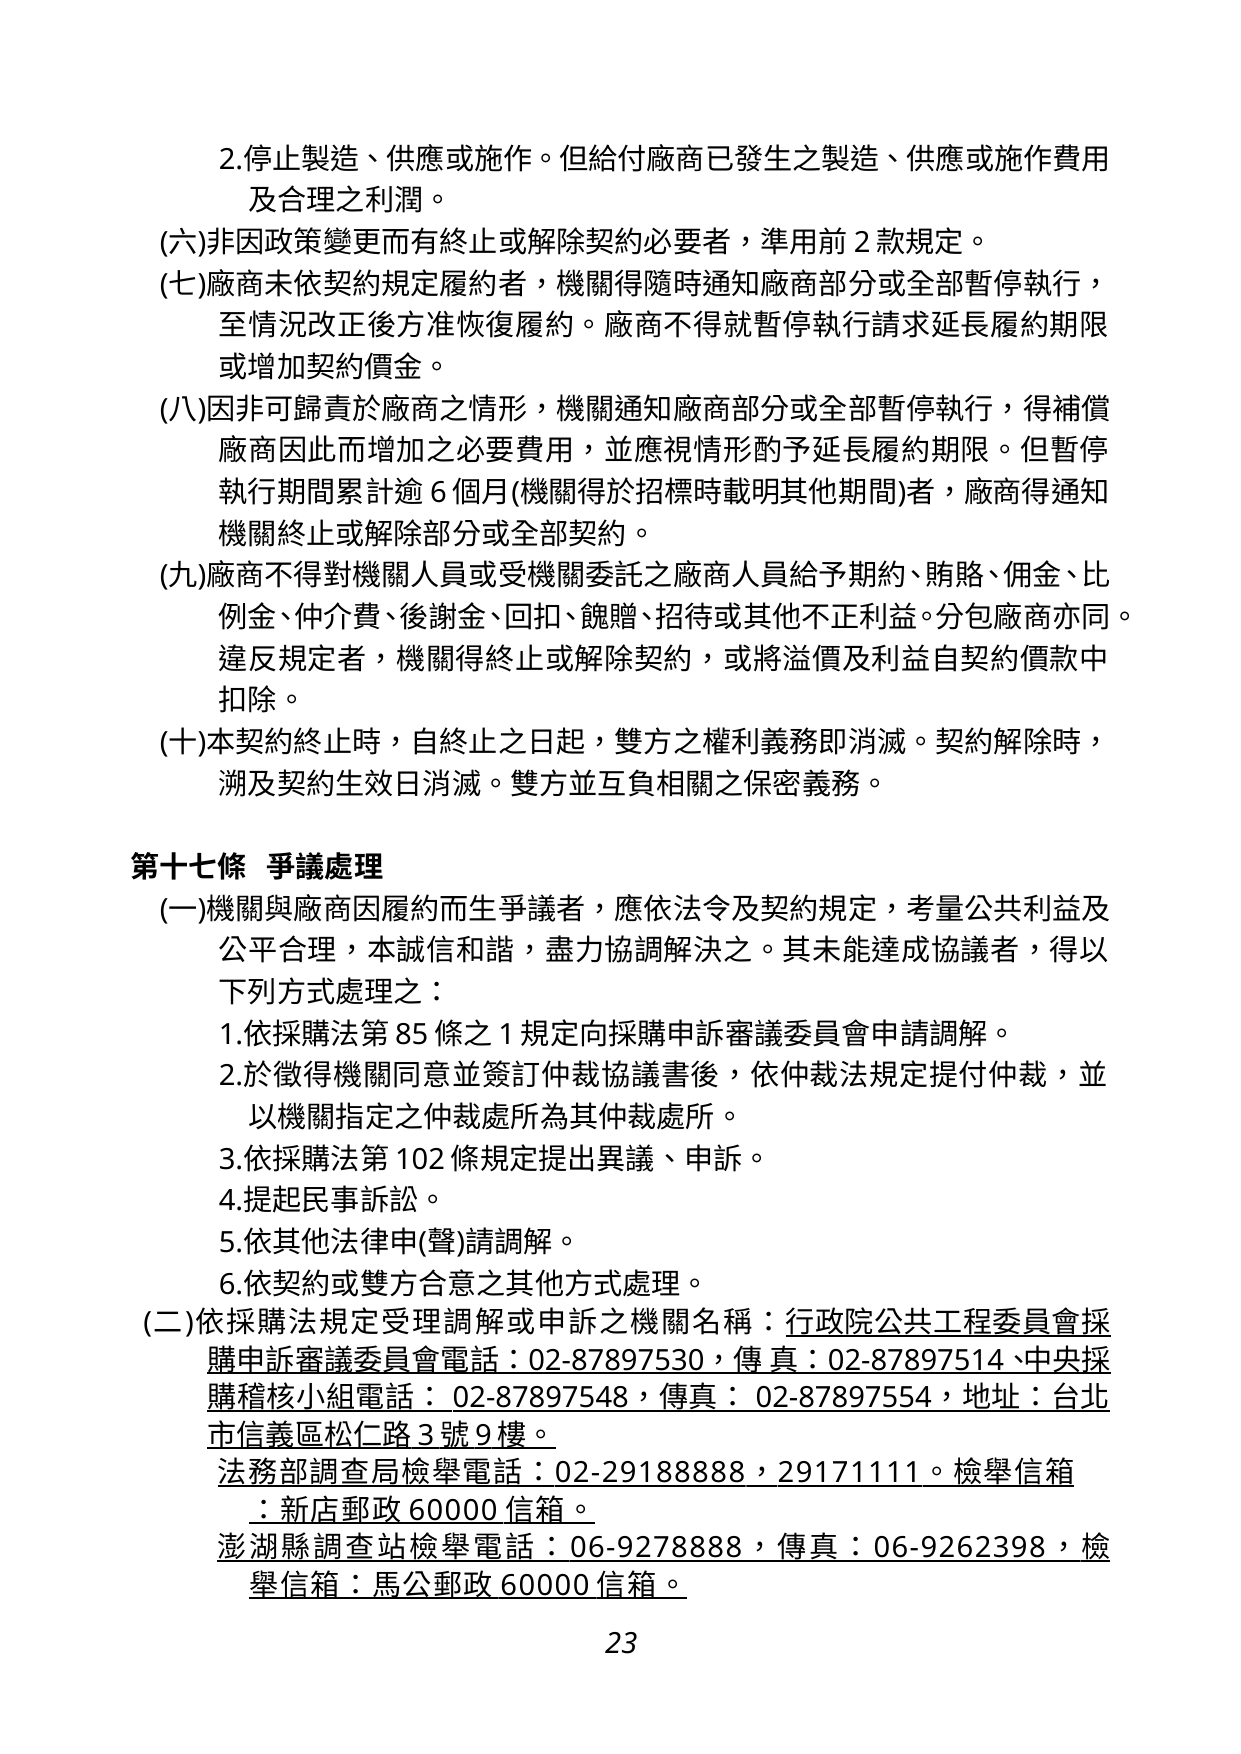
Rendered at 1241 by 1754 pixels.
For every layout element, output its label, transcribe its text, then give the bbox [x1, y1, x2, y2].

text 2.於徵得機關同意並簽訂仲裁協議書後，依仲裁法規定提付仲裁，並以機關指定之仲裁處所為其仲裁處所。 [218, 1052, 1108, 1136]
text 3.依採購法第102條規定提出異議、申訴。 [218, 1136, 1108, 1177]
text (七)廠商未依契約規定履約者，機關得隨時通知廠商部分或全部暫停執行，至情況改正後方准恢復履約。廠商不得就暫停執行請求延長履約期限或增加契約價金。 [159, 261, 1110, 386]
text (八)因非可歸責於廠商之情形，機關通知廠商部分或全部暫停執行，得補償廠商因此而增加之必要費用，並應視情形酌予延長履約期限。但暫停執行期間累計逾6個月(機關得於招標時載明其他期間)者，廠商得通知機關終止或解除部分或全部契約。 [159, 386, 1110, 552]
text (九)廠商不得對機關人員或受機關委託之廠商人員給予期約、賄賂、佣金、比例金、仲介費、後謝金、回扣、餽贈、招待或其他不正利益。分包廠商亦同。違反規定者，機關得終止或解除契約，或將溢價及利益自契約價款中扣除。 [159, 552, 1110, 719]
text 2.停止製造、供應或施作。但給付廠商已發生之製造、供應或施作費用及合理之利潤。 [218, 136, 1110, 219]
text 5.依其他法律申(聲)請調解。 [218, 1219, 1108, 1261]
text (六)非因政策變更而有終止或解除契約必要者，準用前2款規定。 [159, 219, 1110, 261]
text 1.依採購法第85條之1規定向採購申訴審議委員會申請調解。 [218, 1011, 1108, 1052]
text 澎湖縣調查站檢舉電話：06-9278888，傳真：06-9262398，檢 [217, 1527, 1110, 1560]
text 4.提起民事訴訟。 [218, 1177, 1108, 1219]
text ：新店郵政60000信箱。 [249, 1490, 1110, 1527]
text 6.依契約或雙方合意之其他方式處理。 [218, 1261, 1108, 1302]
text (二)依採購法規定受理調解或申訴之機關名稱：行政院公共工程委員會採購申訴審議委員會電話：02-87897530，傳 真：02-87897514、中央採購稽核小組電話： 02-87897548，傳真： 02-87897554，地址：台北市信義區松仁路3號9樓。 [143, 1302, 1110, 1452]
text 舉信箱：馬公郵政60000信箱。 [217, 1562, 1110, 1602]
text 第十七條 爭議處理 [130, 844, 1110, 886]
text 法務部調查局檢舉電話：02-29188888，29171111。檢舉信箱 [218, 1452, 1110, 1490]
text (一)機關與廠商因履約而生爭議者，應依法令及契約規定，考量公共利益及公平合理，本誠信和諧，盡力協調解決之。其未能達成協議者，得以下列方式處理之： [159, 886, 1110, 1011]
text (十)本契約終止時，自終止之日起，雙方之權利義務即消滅。契約解除時，溯及契約生效日消滅。雙方並互負相關之保密義務。 [159, 719, 1110, 802]
